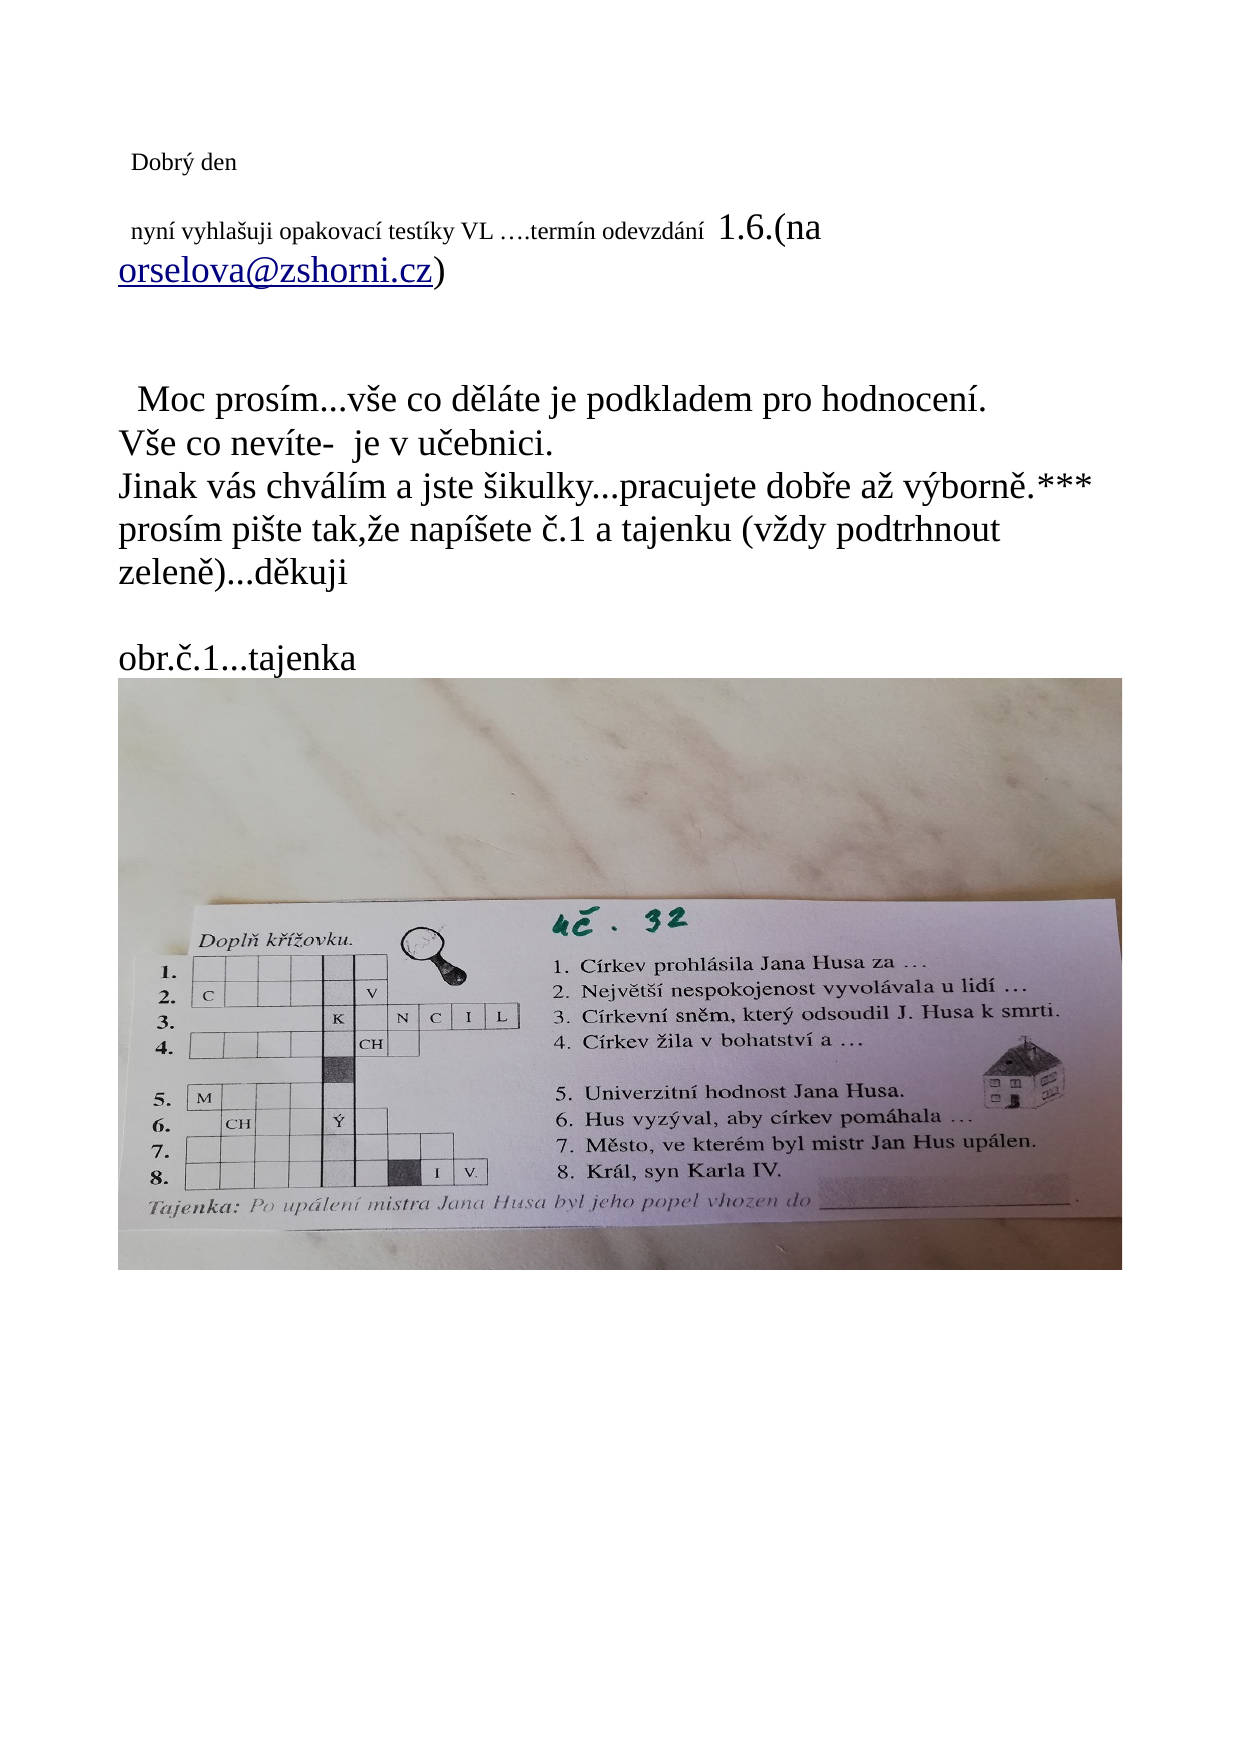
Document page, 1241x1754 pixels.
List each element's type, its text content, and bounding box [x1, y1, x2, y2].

text obr.č.1...tajenka [118, 636, 1122, 678]
text Moc prosím...vše co děláte je podkladem pro hodnocení. [118, 377, 1122, 420]
text Dobrý den [118, 147, 1122, 176]
text prosím pište tak,že napíšete č.1 a tajenku (vždy podtrhnout zeleně)...děkuji [118, 506, 1122, 592]
text Vše co nevíte- je v učebnici. [118, 420, 1122, 463]
text nyní vyhlašuji opakovací testíky VL ….termín odevzdání 1.6.(na orselova@zshorni.cz) [118, 204, 1122, 291]
picture [118, 678, 1123, 1270]
text Jinak vás chválím a jste šikulky...pracujete dobře až výborně.*** [118, 463, 1122, 506]
